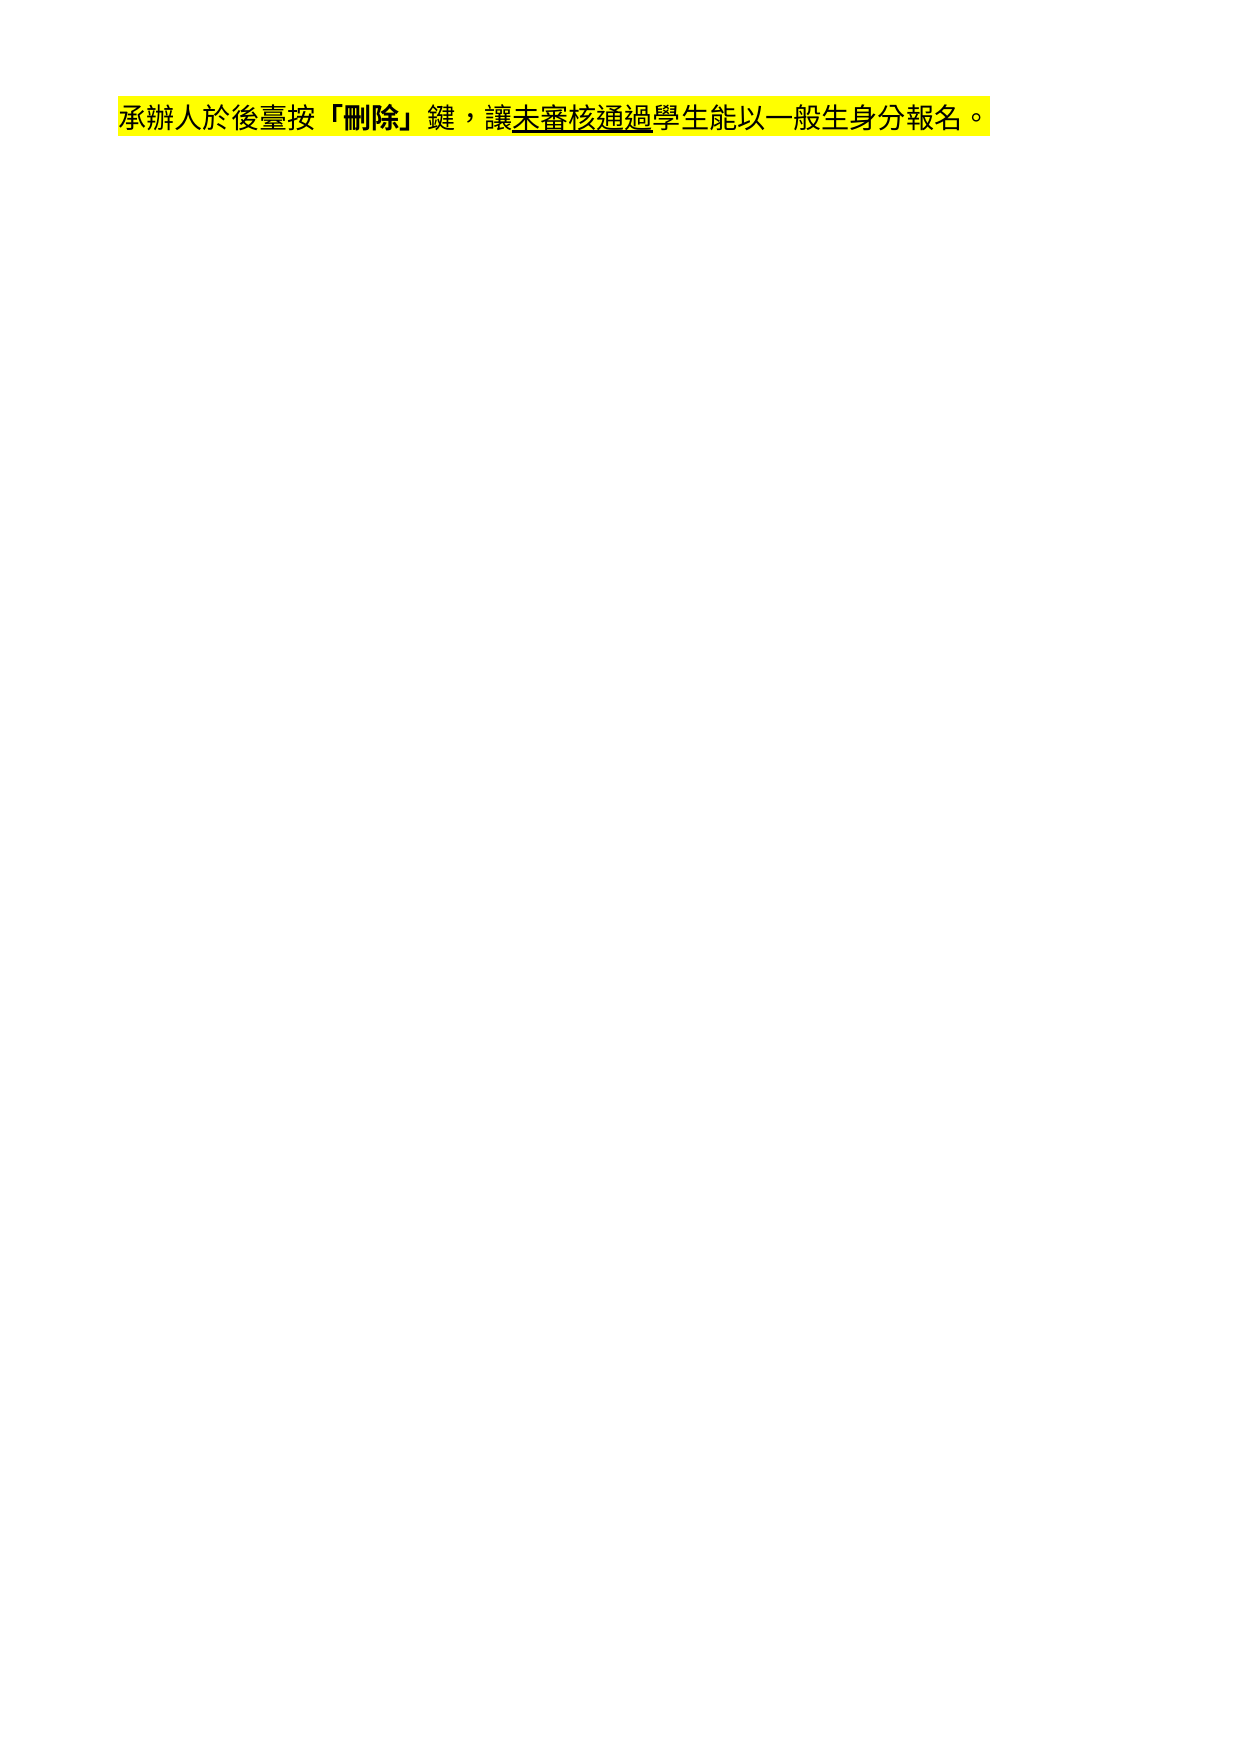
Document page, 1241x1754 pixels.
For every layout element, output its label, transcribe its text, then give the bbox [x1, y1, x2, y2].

list 承辦人於後臺按「刪除」鍵，讓未審核通過學生能以一般生身分報名。 [74, 96, 1152, 136]
